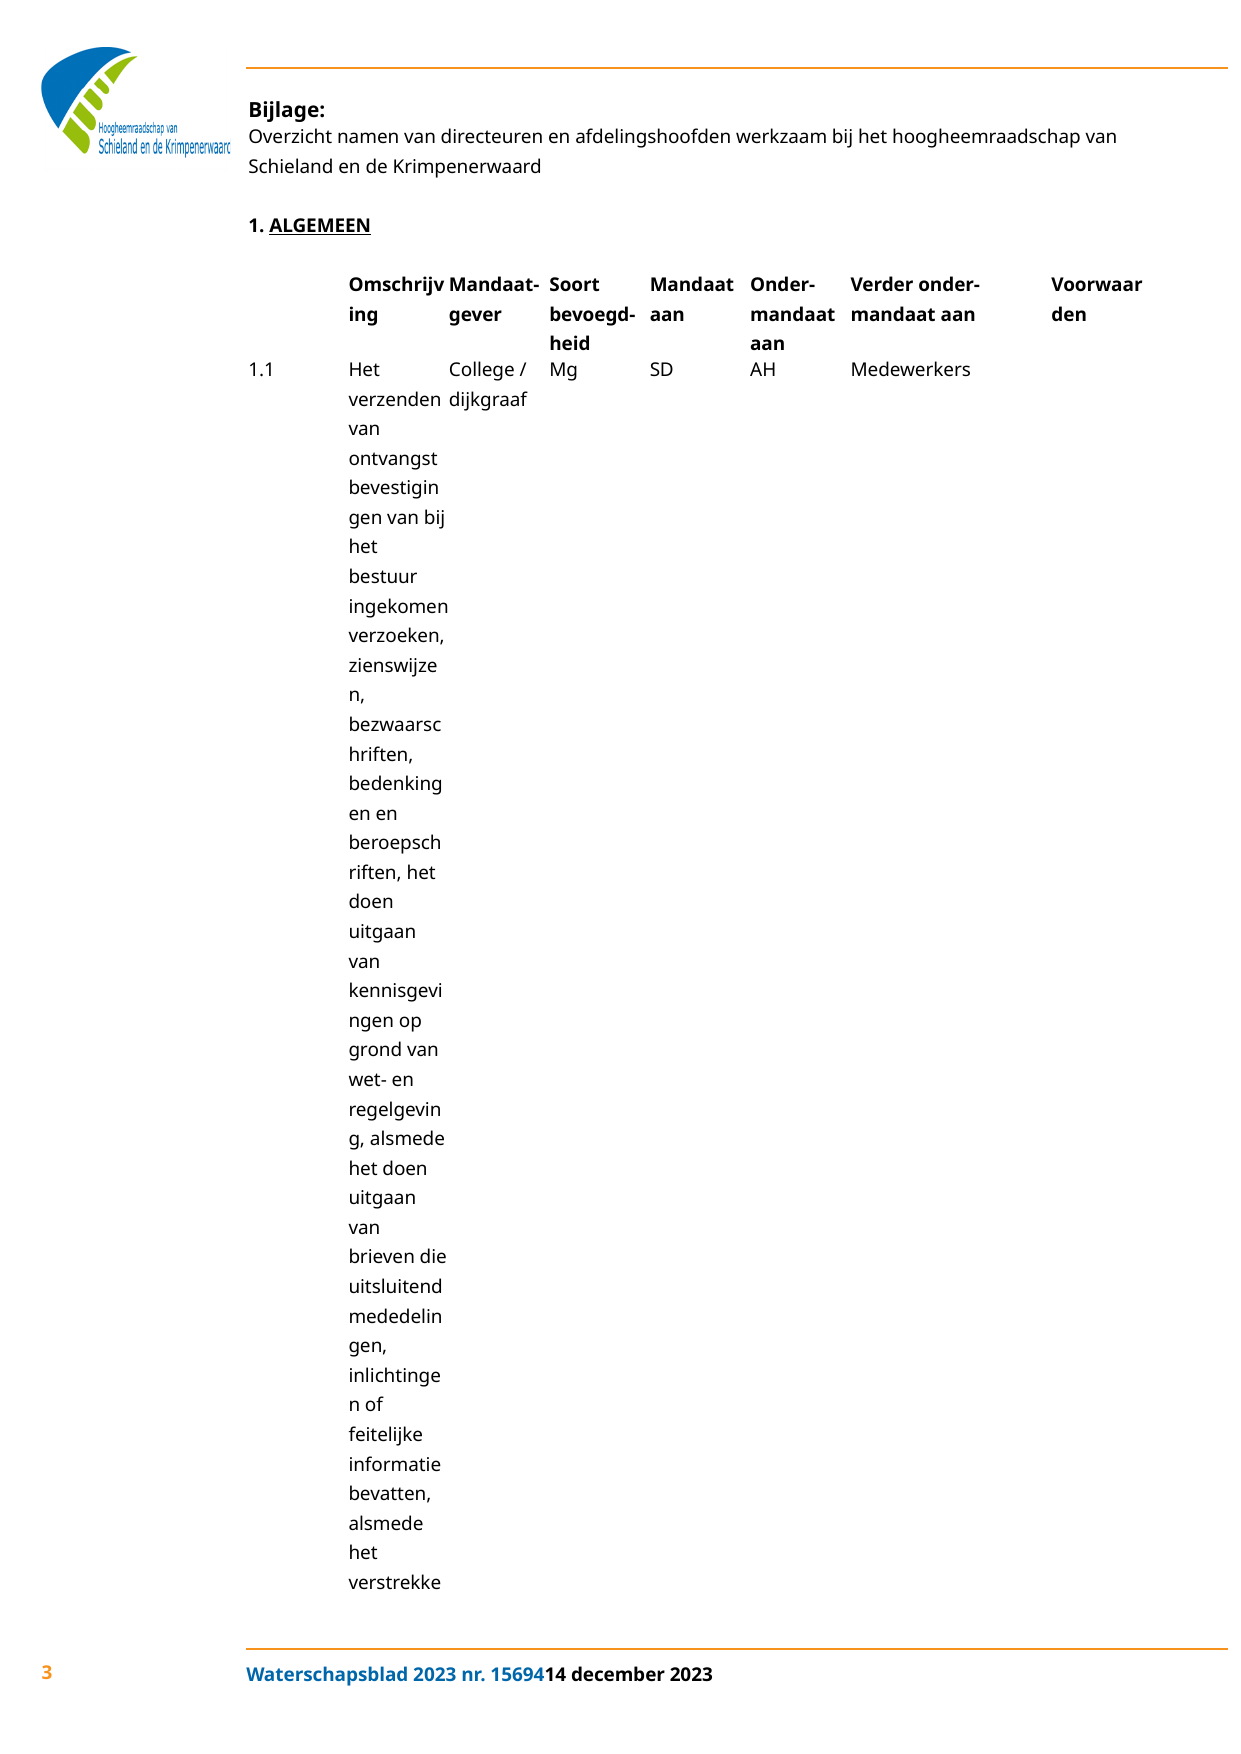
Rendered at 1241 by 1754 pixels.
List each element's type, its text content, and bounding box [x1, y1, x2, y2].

text Overzicht namen van directeuren en afdelingshoofden werkzaam bij het hoogheemraadschap van Schieland en de Krimpenerwaard [248, 123, 1152, 179]
text 1. ALGEMEEN [248, 212, 1152, 238]
table_header Mandaat-gever [449, 271, 549, 356]
picture [41, 47, 231, 172]
table_header Omschrijving [348, 271, 449, 356]
table_cell Mg [549, 356, 649, 1595]
table_cell 1.1 [248, 356, 348, 1595]
table_header [248, 271, 348, 356]
table_cell AH [750, 356, 850, 1595]
table_header Soort bevoegd- heid [549, 271, 649, 356]
table_header Onder- mandaat aan [750, 271, 850, 356]
table_header Voorwaarden [1051, 271, 1152, 356]
text Bijlage: [248, 95, 1152, 123]
table_cell Het verzenden van ontvangstbevestigingen van bij het bestuur ingekomen verzoeken, zienswijzen, bezwaarschriften, bedenkingen en beroepschriften, het doen uitgaan van kennisgevingen op grond van wet- en regelgeving, alsmede het doen uitgaan van brieven die uitsluitend mededelingen, inlichtingen of feitelijke informatie bevatten, alsmede het verstrekke [348, 356, 449, 1595]
table_cell Medewerkers [850, 356, 1051, 1595]
table_header Mandaat aan [650, 271, 750, 356]
table_cell [1051, 356, 1152, 1595]
table_cell SD [650, 356, 750, 1595]
table_header Verder onder- mandaat aan [850, 271, 1051, 356]
table_cell College / dijkgraaf [449, 356, 549, 1595]
